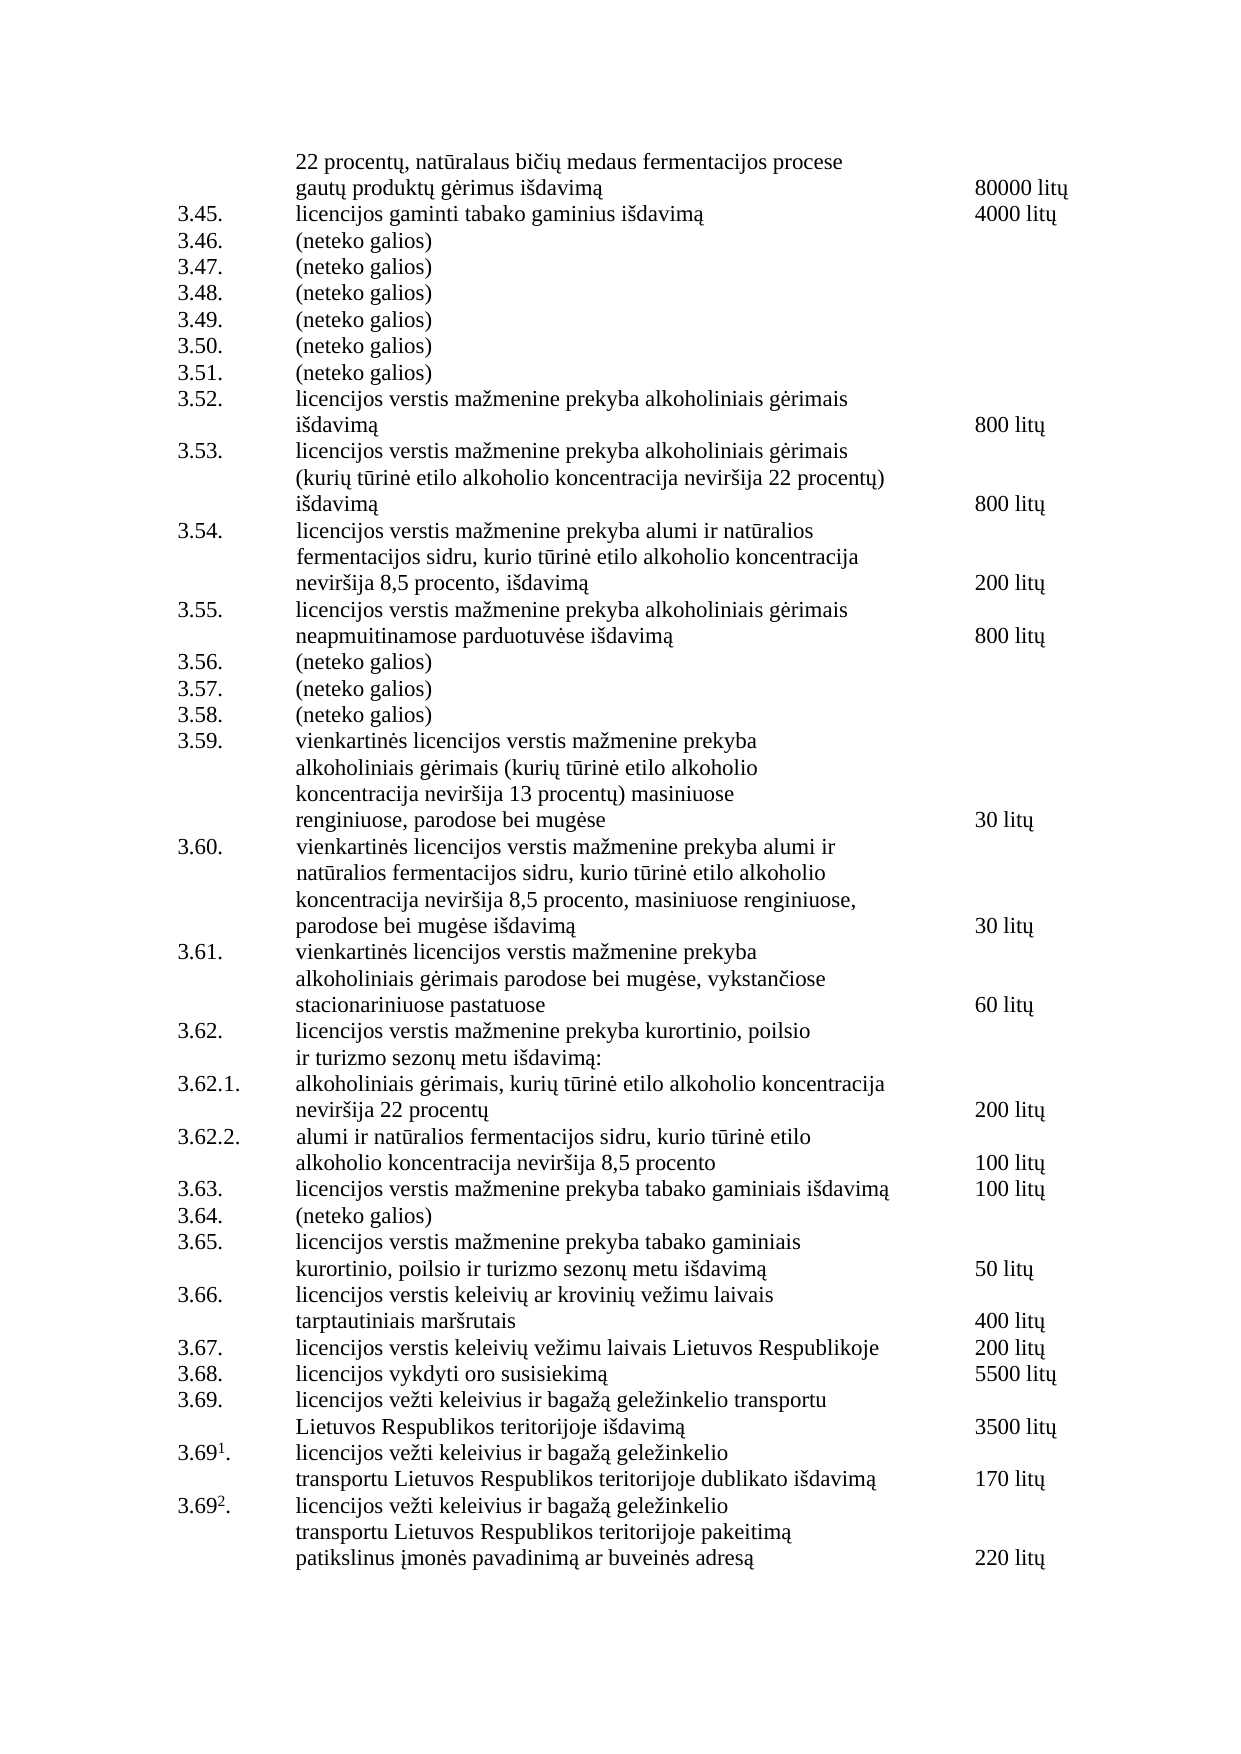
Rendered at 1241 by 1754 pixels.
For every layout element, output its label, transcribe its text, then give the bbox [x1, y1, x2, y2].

text patikslinus įmonės pavadinimą ar buveinės adresą 220 litų [295, 1544, 1122, 1571]
text 22 procentų, natūralaus bičių medaus fermentacijos procese gautų produktų gėrimus išdavimą 80000 litų [177, 148, 1122, 200]
text 3.56. (neteko galios) [177, 648, 1122, 675]
list vienkartinės licencijos verstis mažmenine prekyba alumi ir natūralios fermentacijos sidru, kurio tūrinė etilo alkoholio [177, 833, 1122, 886]
text neviršija 22 procentų 200 litų [177, 1096, 1122, 1123]
text 3.47. (neteko galios) [177, 253, 1122, 279]
text 3.692. licencijos vežti keleivius ir bagažą geležinkelio [177, 1492, 1122, 1518]
text 3.65. licencijos verstis mažmenine prekyba tabako gaminiais kurortinio, poilsio ir turizmo sezonų metu išdavimą 50 litų [177, 1228, 1122, 1281]
text 3.58. (neteko galios) [177, 701, 1122, 727]
text 3.49. (neteko galios) [177, 306, 1122, 332]
text 3.51. (neteko galios) [177, 358, 1122, 385]
text 3.61. vienkartinės licencijos verstis mažmenine prekyba alkoholiniais gėrimais parodose bei mugėse, vykstančiose stacionariniuose pastatuose 60 litų [177, 938, 1122, 1017]
text 3.48. (neteko galios) [177, 279, 1122, 306]
text 3.45. licencijos gaminti tabako gaminius išdavimą 4000 litų [177, 200, 1122, 227]
text 3.59. vienkartinės licencijos verstis mažmenine prekyba alkoholiniais gėrimais (kurių tūrinė etilo alkoholio koncentracija neviršija 13 procentų) masiniuose renginiuose, parodose bei mugėse 30 litų [177, 727, 1122, 833]
text 3.63. licencijos verstis mažmenine prekyba tabako gaminiais išdavimą 100 litų [177, 1176, 1122, 1202]
text ir turizmo sezonų metu išdavimą: 3.62.1. alkoholiniais gėrimais, kurių tūrinė etilo alkoholio koncentracija [177, 1044, 1122, 1096]
text 3.53. licencijos verstis mažmenine prekyba alkoholiniais gėrimais (kurių tūrinė etilo alkoholio koncentracija neviršija 22 procentų) išdavimą 800 litų [177, 438, 1122, 517]
list alumi ir natūralios fermentacijos sidru, kurio tūrinė etilo [177, 1123, 1122, 1149]
text neviršija 8,5 procento, išdavimą 200 litų [177, 569, 1122, 596]
text 3.50. (neteko galios) [177, 332, 1122, 358]
text 3.69. licencijos vežti keleivius ir bagažą geležinkelio transportu Lietuvos Respublikos teritorijoje išdavimą 3500 litų [177, 1386, 1122, 1439]
text 3.46. (neteko galios) [177, 227, 1122, 253]
text parodose bei mugėse išdavimą 30 litų [177, 912, 1122, 938]
text transportu Lietuvos Respublikos teritorijoje dublikato išdavimą 170 litų [177, 1465, 1122, 1492]
text 3.68. licencijos vykdyti oro susisiekimą 5500 litų [177, 1360, 1122, 1386]
text 3.691. licencijos vežti keleivius ir bagažą geležinkelio [177, 1439, 1122, 1465]
text 3.66. licencijos verstis keleivių ar krovinių vežimu laivais tarptautiniais maršrutais 400 litų [177, 1281, 1122, 1334]
text alkoholio koncentracija neviršija 8,5 procento 100 litų [177, 1149, 1122, 1176]
text 3.64. (neteko galios) [177, 1202, 1122, 1228]
text 3.55. licencijos verstis mažmenine prekyba alkoholiniais gėrimais neapmuitinamose parduotuvėse išdavimą 800 litų [177, 596, 1122, 648]
text 3.67. licencijos verstis keleivių vežimu laivais Lietuvos Respublikoje 200 litų [177, 1334, 1122, 1360]
text koncentracija neviršija 8,5 procento, masiniuose renginiuose, [177, 886, 1122, 912]
list licencijos verstis mažmenine prekyba alumi ir natūralios fermentacijos sidru, kurio tūrinė etilo alkoholio koncentracija [177, 517, 1122, 569]
text 3.52. licencijos verstis mažmenine prekyba alkoholiniais gėrimais išdavimą 800 litų [177, 385, 1122, 438]
text transportu Lietuvos Respublikos teritorijoje pakeitimą [177, 1518, 1122, 1544]
text 3.57. (neteko galios) [177, 675, 1122, 701]
text 3.62. licencijos verstis mažmenine prekyba kurortinio, poilsio [177, 1017, 1122, 1044]
